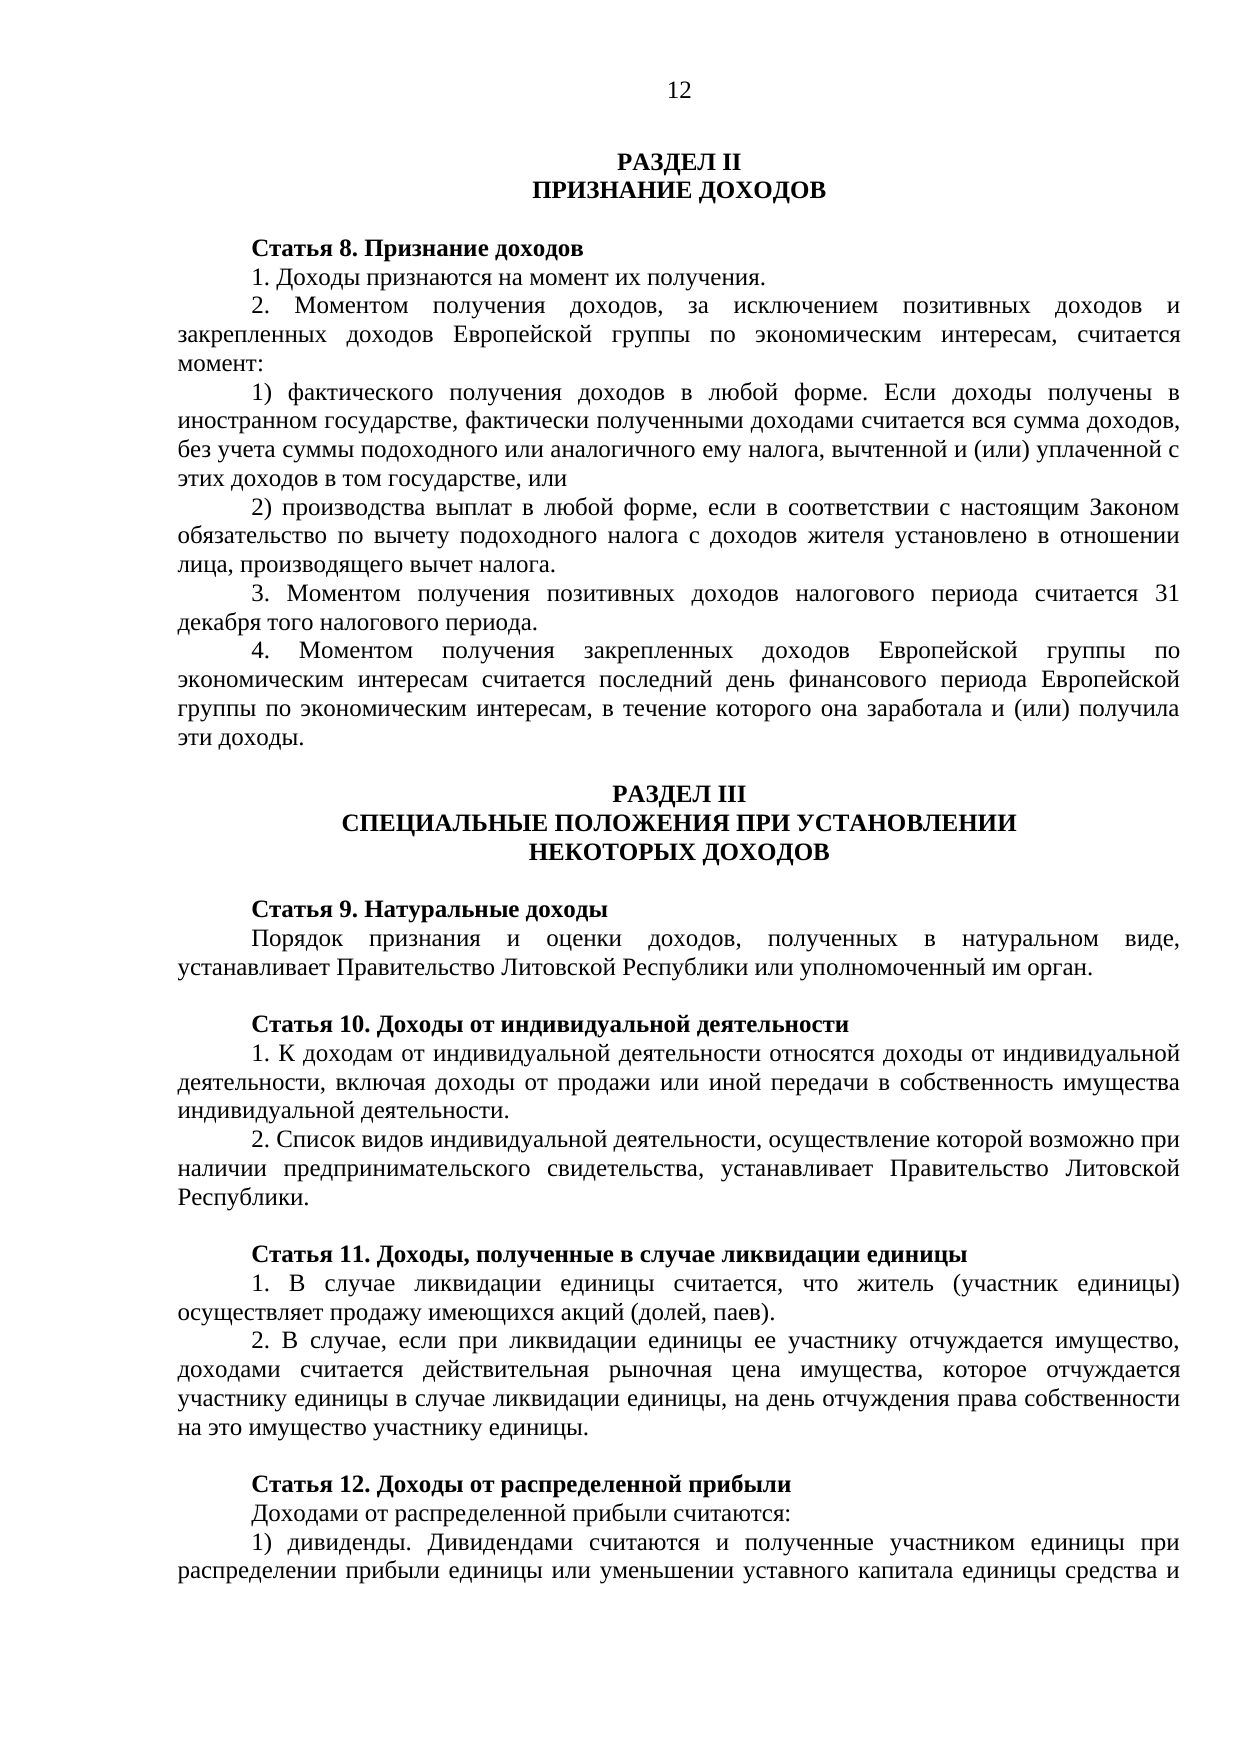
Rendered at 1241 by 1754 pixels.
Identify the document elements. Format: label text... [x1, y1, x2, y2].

text 4. Моментом получения закрепленных доходов Европейской группы по экономическим интересам считается последний день финансового периода Европейской группы по экономическим интересам, в течение которого она заработала и (или) получила эти доходы. [177, 636, 1181, 751]
text Доходами от распределенной прибыли считаются: [177, 1498, 1181, 1527]
text 1. Доходы признаются на момент их получения. [177, 262, 1181, 291]
text 2) производства выплат в любой форме, если в соответствии с настоящим Законом обязательство по вычету подоходного налога с доходов жителя установлено в отношении лица, производящего вычет налога. [177, 492, 1181, 578]
text Статья 9. Натуральные доходы [177, 894, 1181, 923]
text 1. К доходам от индивидуальной деятельности относятся доходы от индивидуальной деятельности, включая доходы от продажи или иной передачи в собственность имущества индивидуальной деятельности. [177, 1038, 1181, 1124]
text 1. В случае ликвидации единицы считается, что житель (участник единицы) осуществляет продажу имеющихся акций (долей, паев). [177, 1268, 1181, 1326]
text ПРИЗНАНИЕ ДОХОДОВ [177, 176, 1181, 204]
text Порядок признания и оценки доходов, полученных в натуральном виде, устанавливает Правительство Литовской Республики или уполномоченный им орган. [177, 923, 1181, 981]
text РАЗДЕЛ III [177, 779, 1181, 808]
text 1) фактического получения доходов в любой форме. Если доходы получены в иностранном государстве, фактически полученными доходами считается вся сумма доходов, без учета суммы подоходного или аналогичного ему налога, вычтенной и (или) уплаченной с этих доходов в том государстве, или [177, 377, 1181, 492]
text 2. Моментом получения доходов, за исключением позитивных доходов и закрепленных доходов Европейской группы по экономическим интересам, считается момент: [177, 291, 1181, 377]
text РАЗДЕЛ II [177, 147, 1181, 176]
text 3. Моментом получения позитивных доходов налогового периода считается 31 декабря того налогового периода. [177, 578, 1181, 636]
text СПЕЦИАЛЬНЫЕ ПОЛОЖЕНИЯ ПРИ УСТАНОВЛЕНИИ [177, 808, 1181, 837]
text Статья 8. Признание доходов [177, 233, 1181, 262]
text Статья 12. Доходы от распределенной прибыли [177, 1469, 1181, 1498]
text 1) дивиденды. Дивидендами считаются и полученные участником единицы при распределении прибыли единицы или уменьшении уставного капитала единицы средства и [177, 1527, 1181, 1584]
text Статья 11. Доходы, полученные в случае ликвидации единицы [177, 1239, 1181, 1268]
text НЕКОТОРЫХ ДОХОДОВ [177, 837, 1181, 866]
text Статья 10. Доходы от индивидуальной деятельности [177, 1009, 1181, 1038]
text 2. В случае, если при ликвидации единицы ее участнику отчуждается имущество, доходами считается действительная рыночная цена имущества, которое отчуждается участнику единицы в случае ликвидации единицы, на день отчуждения права собственности на это имущество участнику единицы. [177, 1326, 1181, 1441]
text 2. Список видов индивидуальной деятельности, осуществление которой возможно при наличии предпринимательского свидетельства, устанавливает Правительство Литовской Республики. [177, 1124, 1181, 1211]
